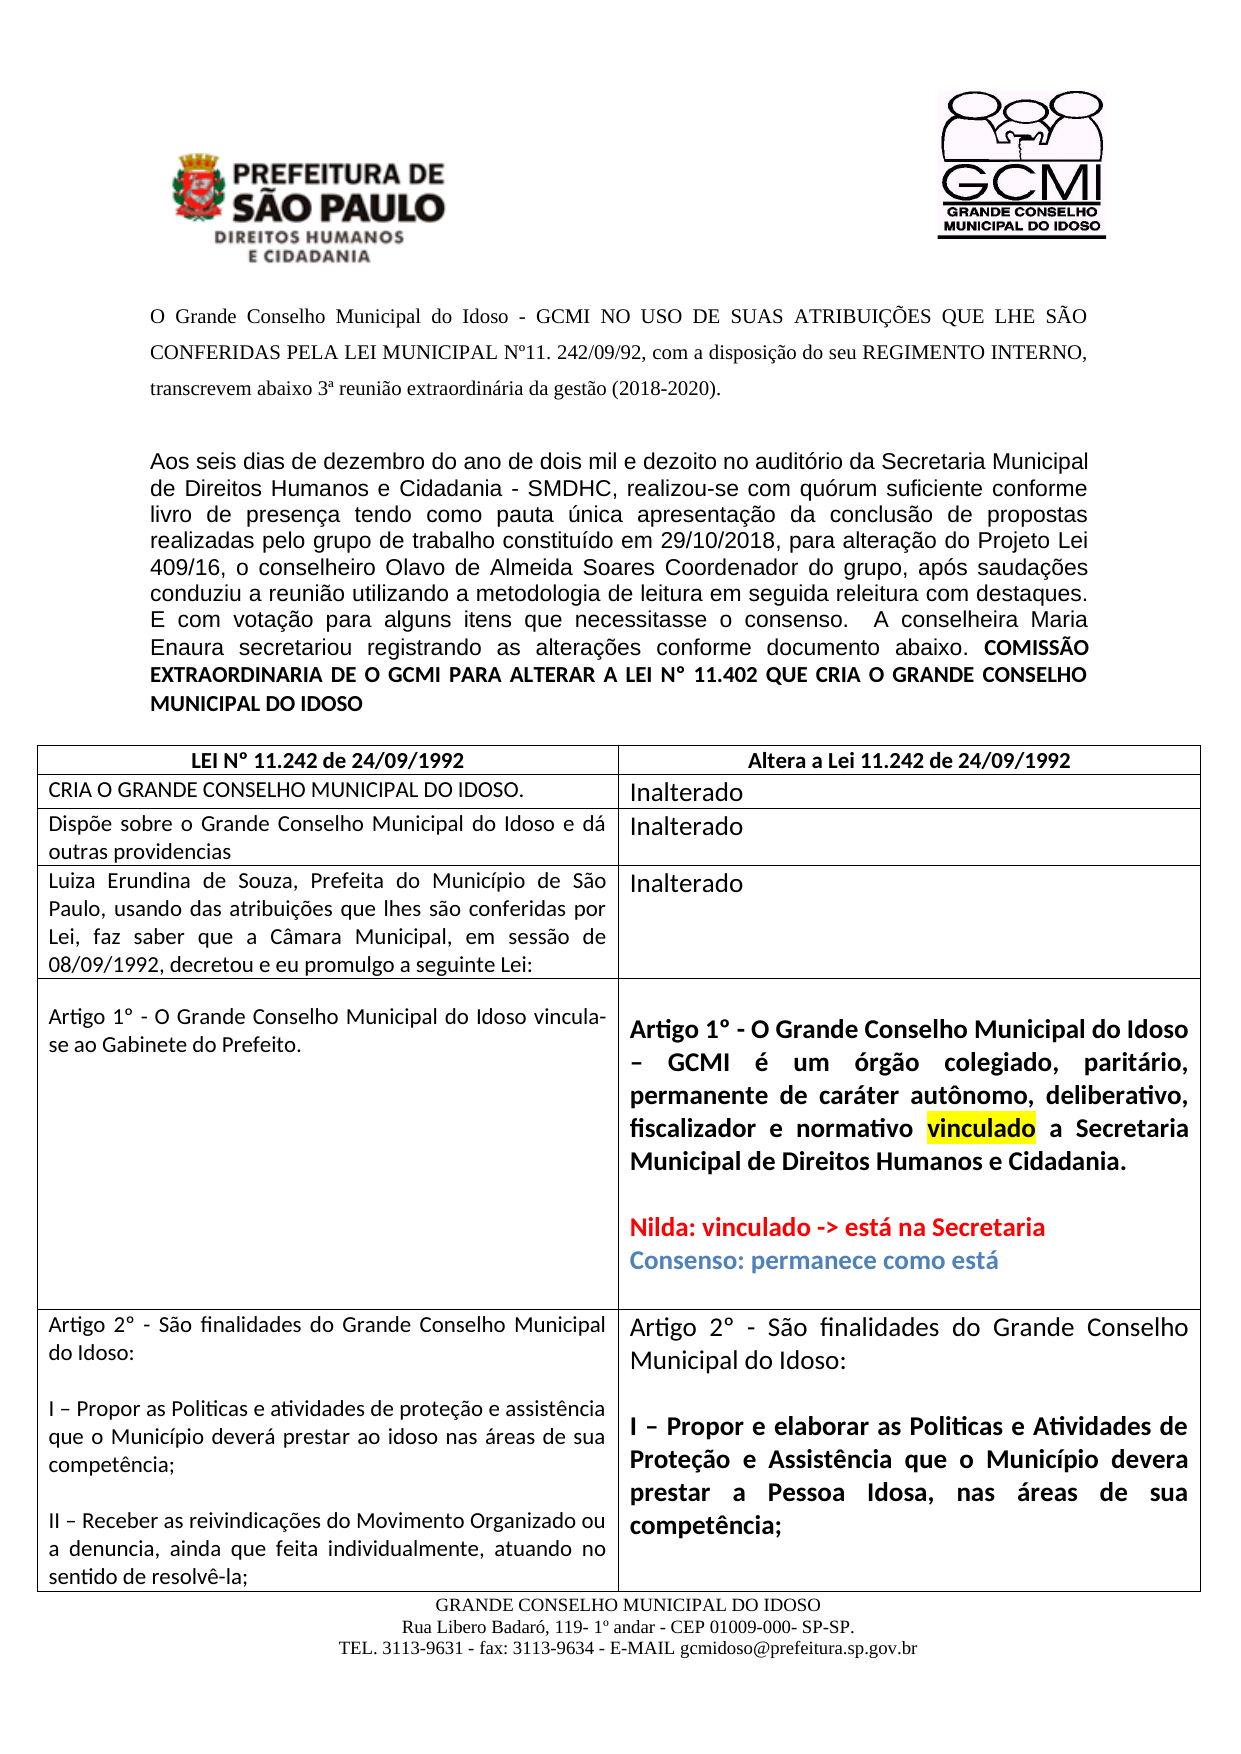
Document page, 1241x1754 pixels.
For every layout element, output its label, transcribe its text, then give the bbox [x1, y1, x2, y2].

table_cell Artigo 1º - O Grande Conselho Municipal do Idoso – GCMI é um órgão colegiado, paritário, permanente de caráter autônomo, deliberativo, fiscalizador e normativo vinculado a Secretaria Municipal de Direitos Humanos e Cidadania. Nilda: vinculado -> está na Secretaria Consenso: permanece como está [619, 979, 1200, 1309]
table_cell Luiza Erundina de Souza, Prefeita do Município de São Paulo, usando das atribuições que lhes são conferidas por Lei, faz saber que a Câmara Municipal, em sessão de 08/09/1992, decretou e eu promulgo a seguinte Lei: [38, 866, 618, 978]
table_cell CRIA O GRANDE CONSELHO MUNICIPAL DO IDOSO. [38, 775, 618, 808]
table_header LEI Nº 11.242 de 24/09/1992 [38, 746, 618, 774]
table_cell Artigo 2º - São finalidades do Grande Conselho Municipal do Idoso: I – Propor e elaborar as Politicas e Atividades de Proteção e Assistência que o Município devera prestar a Pessoa Idosa, nas áreas de sua competência; [619, 1310, 1200, 1591]
text Aos seis dias de dezembro do ano de dois mil e dezoito no auditório da Secretaria Municipal de Direitos Humanos e Cidadania - SMDHC, realizou-se com quórum suficiente conforme livro de presença tendo como pauta única apresentação da conclusão de propostas realizadas pelo grupo de trabalho constituído em 29/10/2018, para alteração do Projeto Lei 409/16, o conselheiro Olavo de Almeida Soares Coordenador do grupo, após saudações conduziu a reunião utilizando a metodologia de leitura em seguida releitura com destaques. E com votação para alguns itens que necessitasse o consenso. A conselheira Maria Enaura secretariou registrando as alterações conforme documento abaixo. COMISSÃO EXTRAORDINARIA DE O GCMI PARA ALTERAR A LEI Nº 11.402 QUE CRIA O GRANDE CONSELHO MUNICIPAL DO IDOSO [150, 448, 1089, 717]
table_cell Artigo 1º - O Grande Conselho Municipal do Idoso vincula-se ao Gabinete do Prefeito. [38, 979, 618, 1309]
table_cell Artigo 2º - São finalidades do Grande Conselho Municipal do Idoso: I – Propor as Politicas e atividades de proteção e assistência que o Município deverá prestar ao idoso nas áreas de sua competência; II – Receber as reivindicações do Movimento Organizado ou a denuncia, ainda que feita individualmente, atuando no sentido de resolvê-la; [38, 1310, 618, 1591]
picture [150, 147, 469, 271]
table_cell Inalterado [619, 866, 1200, 978]
table_header Altera a Lei 11.242 de 24/09/1992 [619, 746, 1200, 774]
table_cell Inalterado [619, 775, 1200, 808]
table_cell Inalterado [619, 809, 1200, 865]
text O Grande Conselho Municipal do Idoso - GCMI NO USO DE SUAS ATRIBUIÇÕES QUE LHE SÃO CONFERIDAS PELA LEI MUNICIPAL Nº11. 242/09/92, com a disposição do seu REGIMENTO INTERNO, transcrevem abaixo 3ª reunião extraordinária da gestão (2018-2020). [150, 304, 1089, 400]
table_cell Dispõe sobre o Grande Conselho Municipal do Idoso e dá outras providencias [38, 809, 618, 865]
